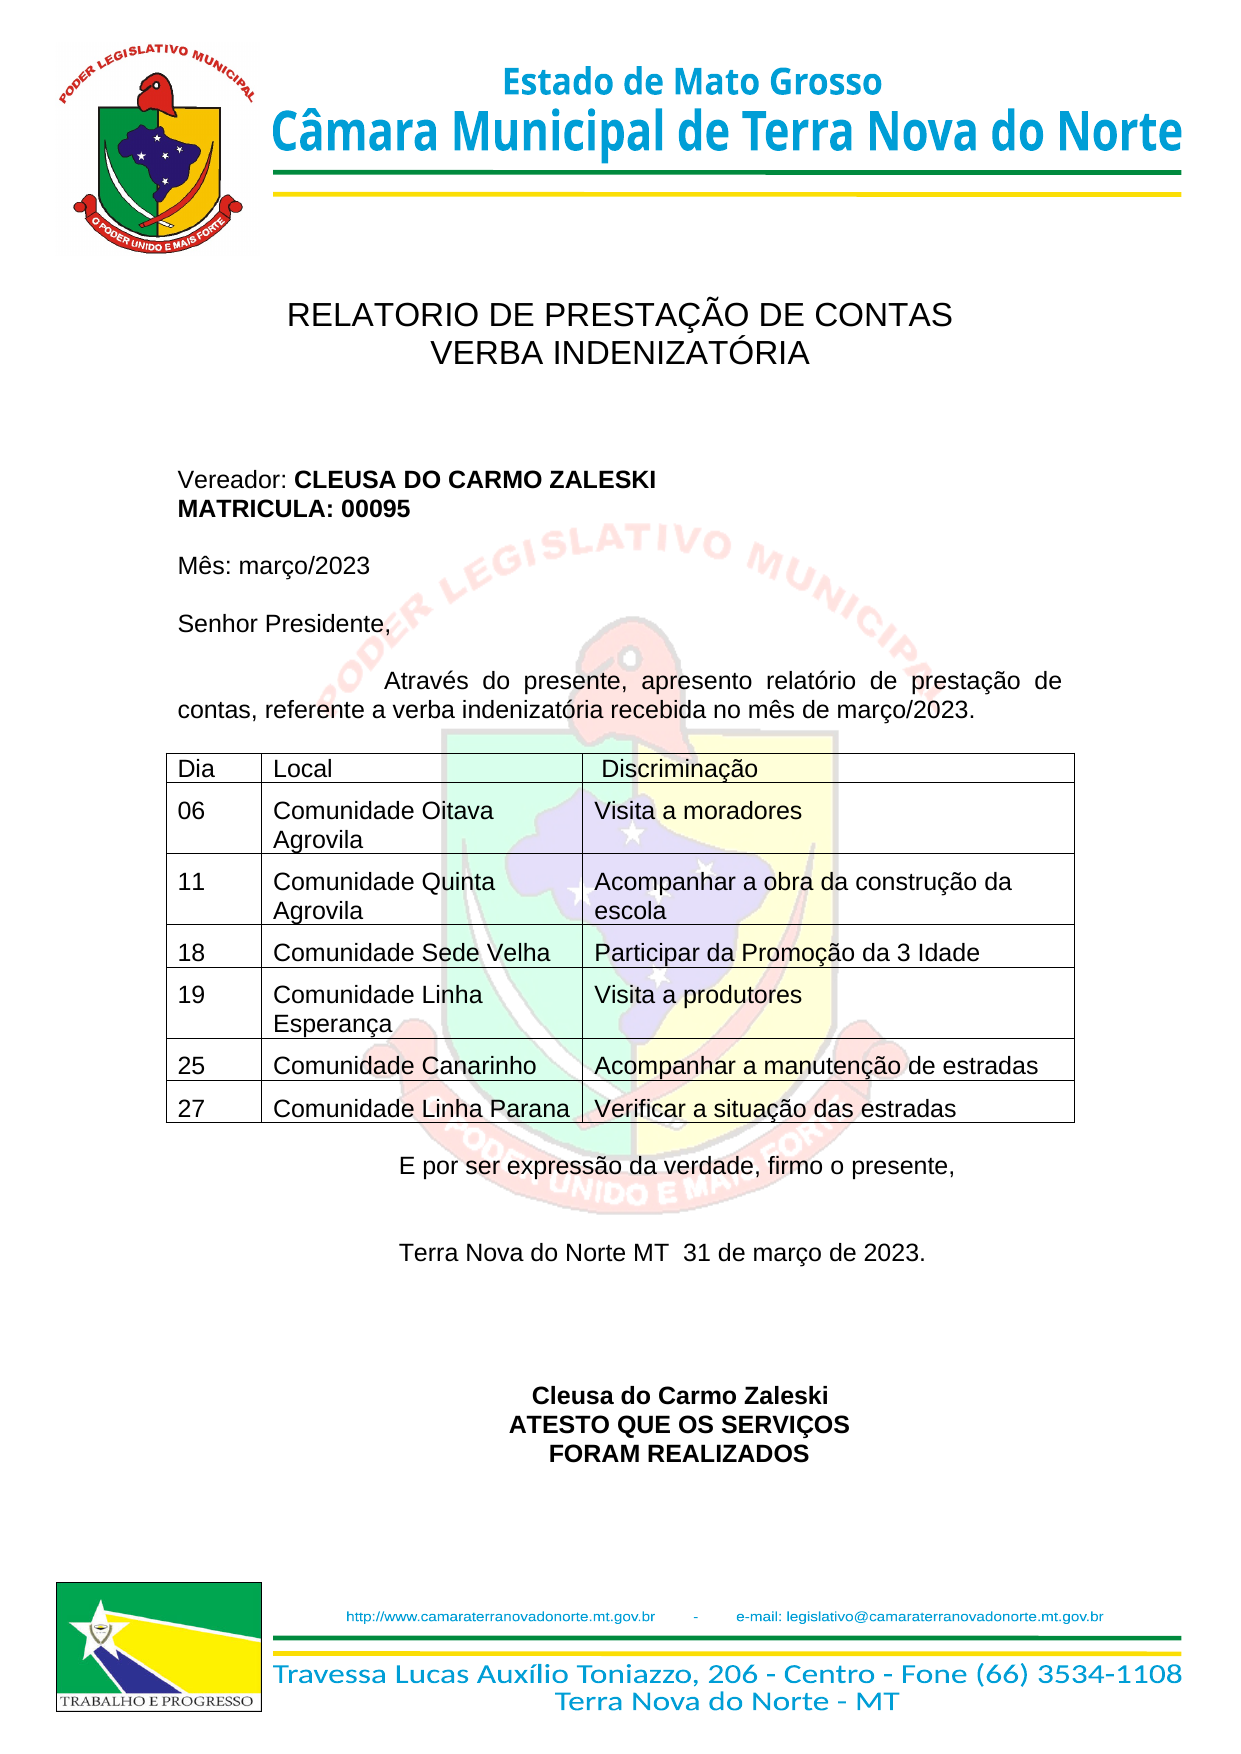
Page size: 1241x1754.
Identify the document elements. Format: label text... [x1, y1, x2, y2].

table_cell Participar da Promoção da 3 Idade [966, 925, 1074, 967]
table_cell 11 [167, 854, 261, 924]
table_cell Comunidade Linha Parana [262, 1081, 303, 1122]
table_cell Comunidade Quinta Agrovila [262, 854, 303, 924]
table_cell Comunidade Sede Velha [262, 925, 303, 967]
text Senhor Presidente, [177, 609, 303, 637]
table_cell Visita a moradores [966, 783, 1074, 853]
table_cell Acompanhar a obra da construção da escola [966, 854, 1074, 924]
text Senhor Presidente, [966, 609, 1063, 637]
table_cell 27 [167, 1081, 261, 1122]
text RELATORIO DE PRESTAÇÃO DE CONTAS [177, 294, 1063, 333]
table_header Local [262, 754, 303, 782]
text FORAM REALIZADOS [177, 1439, 1063, 1468]
table_cell 06 [167, 783, 261, 853]
table_cell Comunidade Linha Esperança [262, 968, 303, 1038]
text Cleusa do Carmo Zaleski [177, 1381, 1063, 1410]
text ATESTO QUE OS SERVIÇOS [236, 1410, 1122, 1439]
table_header Dia [167, 754, 261, 782]
table_header Discriminação [966, 754, 1074, 782]
picture [55, 42, 260, 256]
table_cell Visita a produtores [966, 968, 1074, 1038]
text E por ser expressão da verdade, firmo o presente, [177, 1151, 303, 1180]
table_cell 18 [167, 925, 261, 967]
text Através do presente, apresento relatório de prestação de contas, referente a verba indenizatória recebida no mês de março/2023. [177, 666, 303, 724]
table_cell Comunidade Canarinho [262, 1039, 303, 1080]
text VERBA INDENIZATÓRIA [177, 333, 1063, 371]
text E por ser expressão da verdade, firmo o presente, [966, 1151, 1063, 1180]
text Mês: março/2023 [177, 551, 303, 580]
picture [57, 1583, 261, 1711]
picture [860, 1611, 868, 1623]
table_cell Verificar a situação das estradas [966, 1081, 1074, 1122]
text Através do presente, apresento relatório de prestação de contas, referente a verba indenizatória recebida no mês de março/2023. [966, 666, 1063, 724]
text MATRICULA: 00095 [177, 494, 1063, 522]
text Vereador: CLEUSA DO CARMO ZALESKI [177, 465, 1063, 494]
table_cell 19 [167, 968, 261, 1038]
table_cell 25 [167, 1039, 261, 1080]
text Terra Nova do Norte MT 31 de março de 2023. [177, 1238, 1063, 1266]
table_cell Acompanhar a manutenção de estradas [966, 1039, 1074, 1080]
text Mês: março/2023 [966, 551, 1063, 580]
table_cell Comunidade Oitava Agrovila [262, 783, 303, 853]
